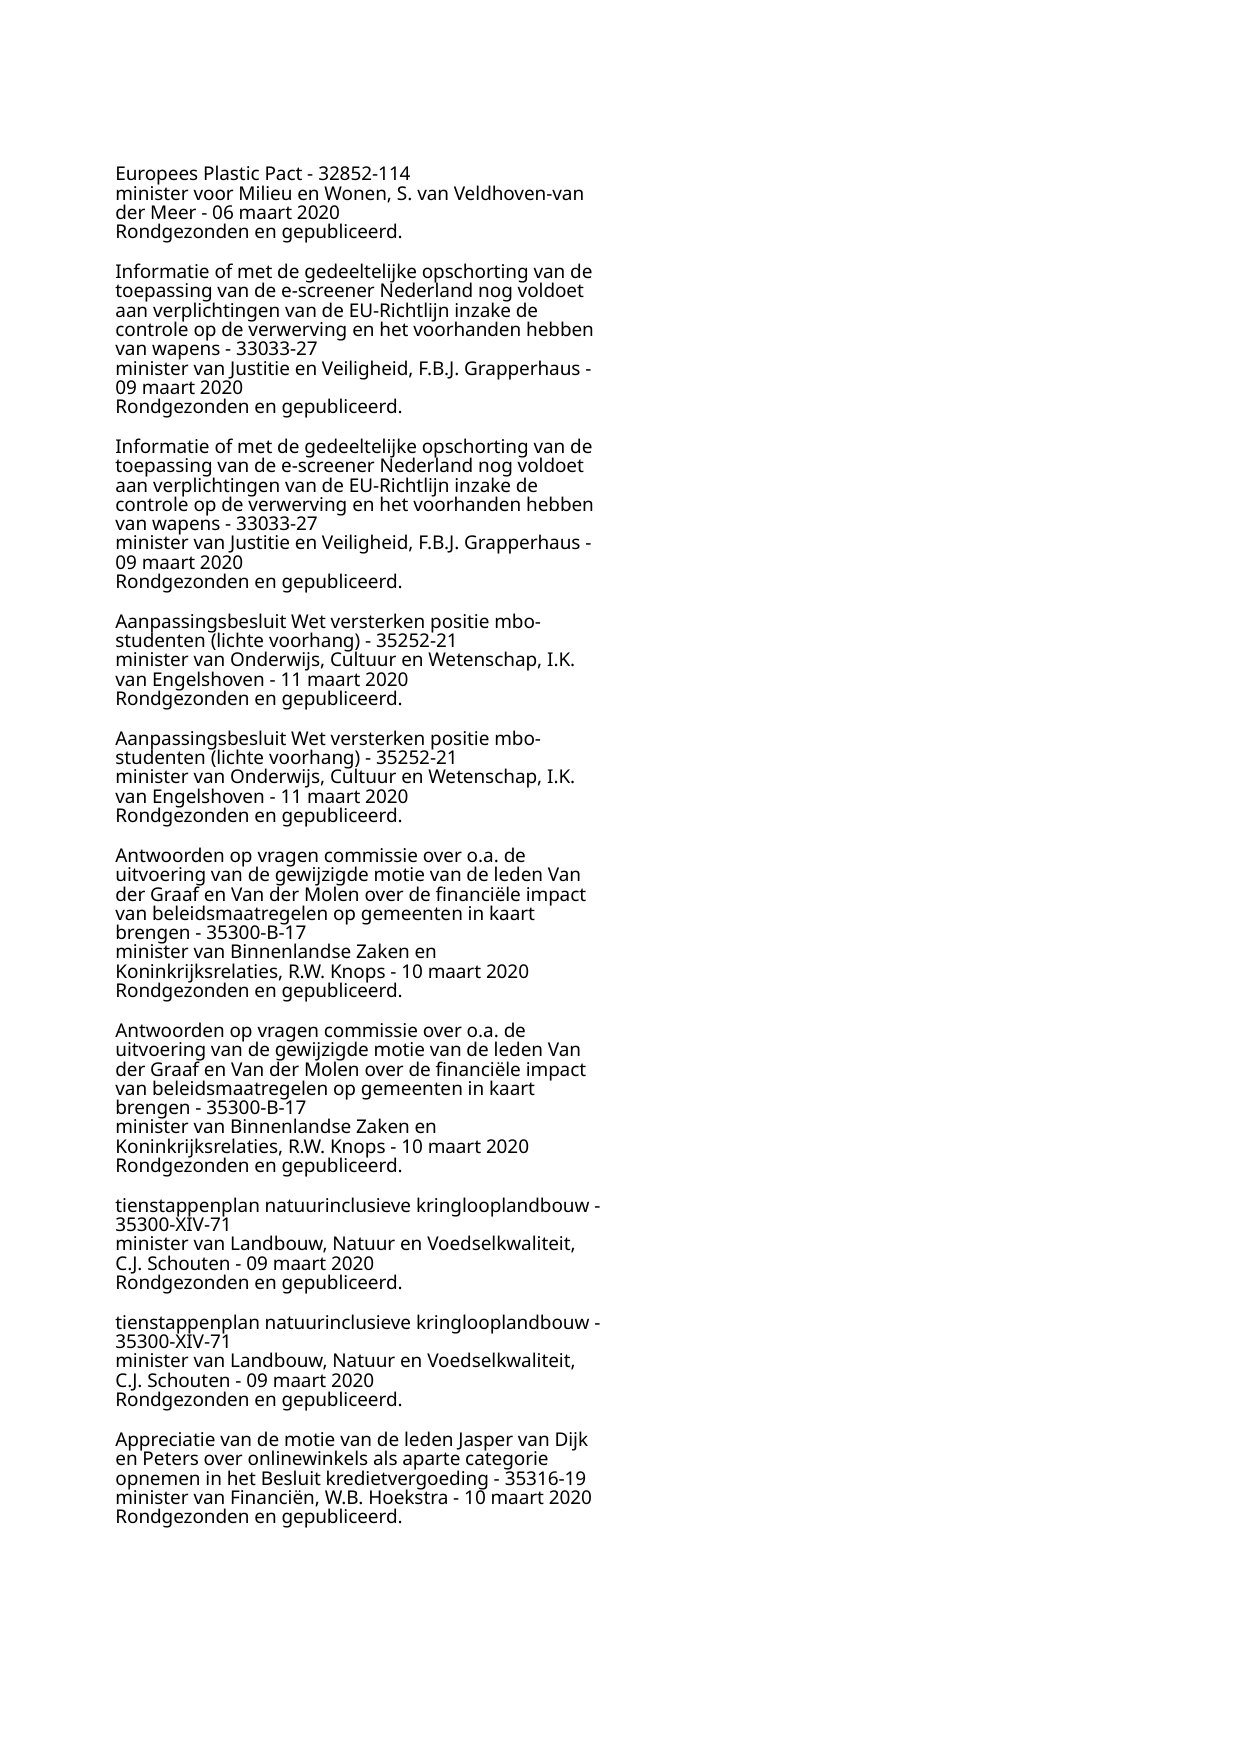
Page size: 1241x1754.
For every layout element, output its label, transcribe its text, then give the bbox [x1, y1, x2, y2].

text Rondgezonden en gepubliceerd. [115, 1157, 605, 1176]
text tienstappenplan natuurinclusieve kringlooplandbouw - 35300-XIV-71 [115, 1314, 605, 1352]
text minister van Justitie en Veiligheid, F.B.J. Grapperhaus - 09 maart 2020 [115, 359, 605, 398]
text Aanpassingsbesluit Wet versterken positie mbo-studenten (lichte voorhang) - 35252-21 [115, 613, 605, 651]
text Rondgezonden en gepubliceerd. [115, 573, 605, 592]
text Aanpassingsbesluit Wet versterken positie mbo-studenten (lichte voorhang) - 35252-21 [115, 730, 605, 768]
text Rondgezonden en gepubliceerd. [115, 1391, 605, 1410]
text Informatie of met de gedeeltelijke opschorting van de toepassing van de e-screener Nederland nog voldoet aan verplichtingen van de EU-Richtlijn inzake de controle op de verwerving en het voorhanden hebben van wapens - 33033-27 [115, 263, 605, 359]
text minister van Binnenlandse Zaken en Koninkrijksrelaties, R.W. Knops - 10 maart 2020 [115, 943, 605, 982]
text Informatie of met de gedeeltelijke opschorting van de toepassing van de e-screener Nederland nog voldoet aan verplichtingen van de EU-Richtlijn inzake de controle op de verwerving en het voorhanden hebben van wapens - 33033-27 [115, 438, 605, 534]
text minister van Landbouw, Natuur en Voedselkwaliteit, C.J. Schouten - 09 maart 2020 [115, 1352, 605, 1391]
text Appreciatie van de motie van de leden Jasper van Dijk en Peters over onlinewinkels als aparte categorie opnemen in het Besluit kredietvergoeding - 35316-19 [115, 1431, 605, 1489]
text minister van Justitie en Veiligheid, F.B.J. Grapperhaus - 09 maart 2020 [115, 534, 605, 573]
text minister van Onderwijs, Cultuur en Wetenschap, I.K. van Engelshoven - 11 maart 2020 [115, 651, 605, 690]
text Antwoorden op vragen commissie over o.a. de uitvoering van de gewijzigde motie van de leden Van der Graaf en Van der Molen over de financiële impact van beleidsmaatregelen op gemeenten in kaart brengen - 35300-B-17 [115, 1022, 605, 1118]
text minister van Binnenlandse Zaken en Koninkrijksrelaties, R.W. Knops - 10 maart 2020 [115, 1118, 605, 1157]
text Rondgezonden en gepubliceerd. [115, 398, 605, 417]
text minister van Onderwijs, Cultuur en Wetenschap, I.K. van Engelshoven - 11 maart 2020 [115, 768, 605, 807]
text Rondgezonden en gepubliceerd. [115, 807, 605, 826]
text Rondgezonden en gepubliceerd. [115, 1508, 605, 1527]
text Rondgezonden en gepubliceerd. [115, 982, 605, 1001]
text Rondgezonden en gepubliceerd. [115, 1274, 605, 1293]
text minister voor Milieu en Wonen, S. van Veldhoven-van der Meer - 06 maart 2020 [115, 184, 605, 223]
text minister van Financiën, W.B. Hoekstra - 10 maart 2020 [115, 1489, 605, 1508]
text Europees Plastic Pact - 32852-114 [115, 165, 605, 184]
text Antwoorden op vragen commissie over o.a. de uitvoering van de gewijzigde motie van de leden Van der Graaf en Van der Molen over de financiële impact van beleidsmaatregelen op gemeenten in kaart brengen - 35300-B-17 [115, 847, 605, 943]
text Rondgezonden en gepubliceerd. [115, 690, 605, 709]
text Rondgezonden en gepubliceerd. [115, 223, 605, 242]
text minister van Landbouw, Natuur en Voedselkwaliteit, C.J. Schouten - 09 maart 2020 [115, 1235, 605, 1274]
text tienstappenplan natuurinclusieve kringlooplandbouw - 35300-XIV-71 [115, 1197, 605, 1235]
